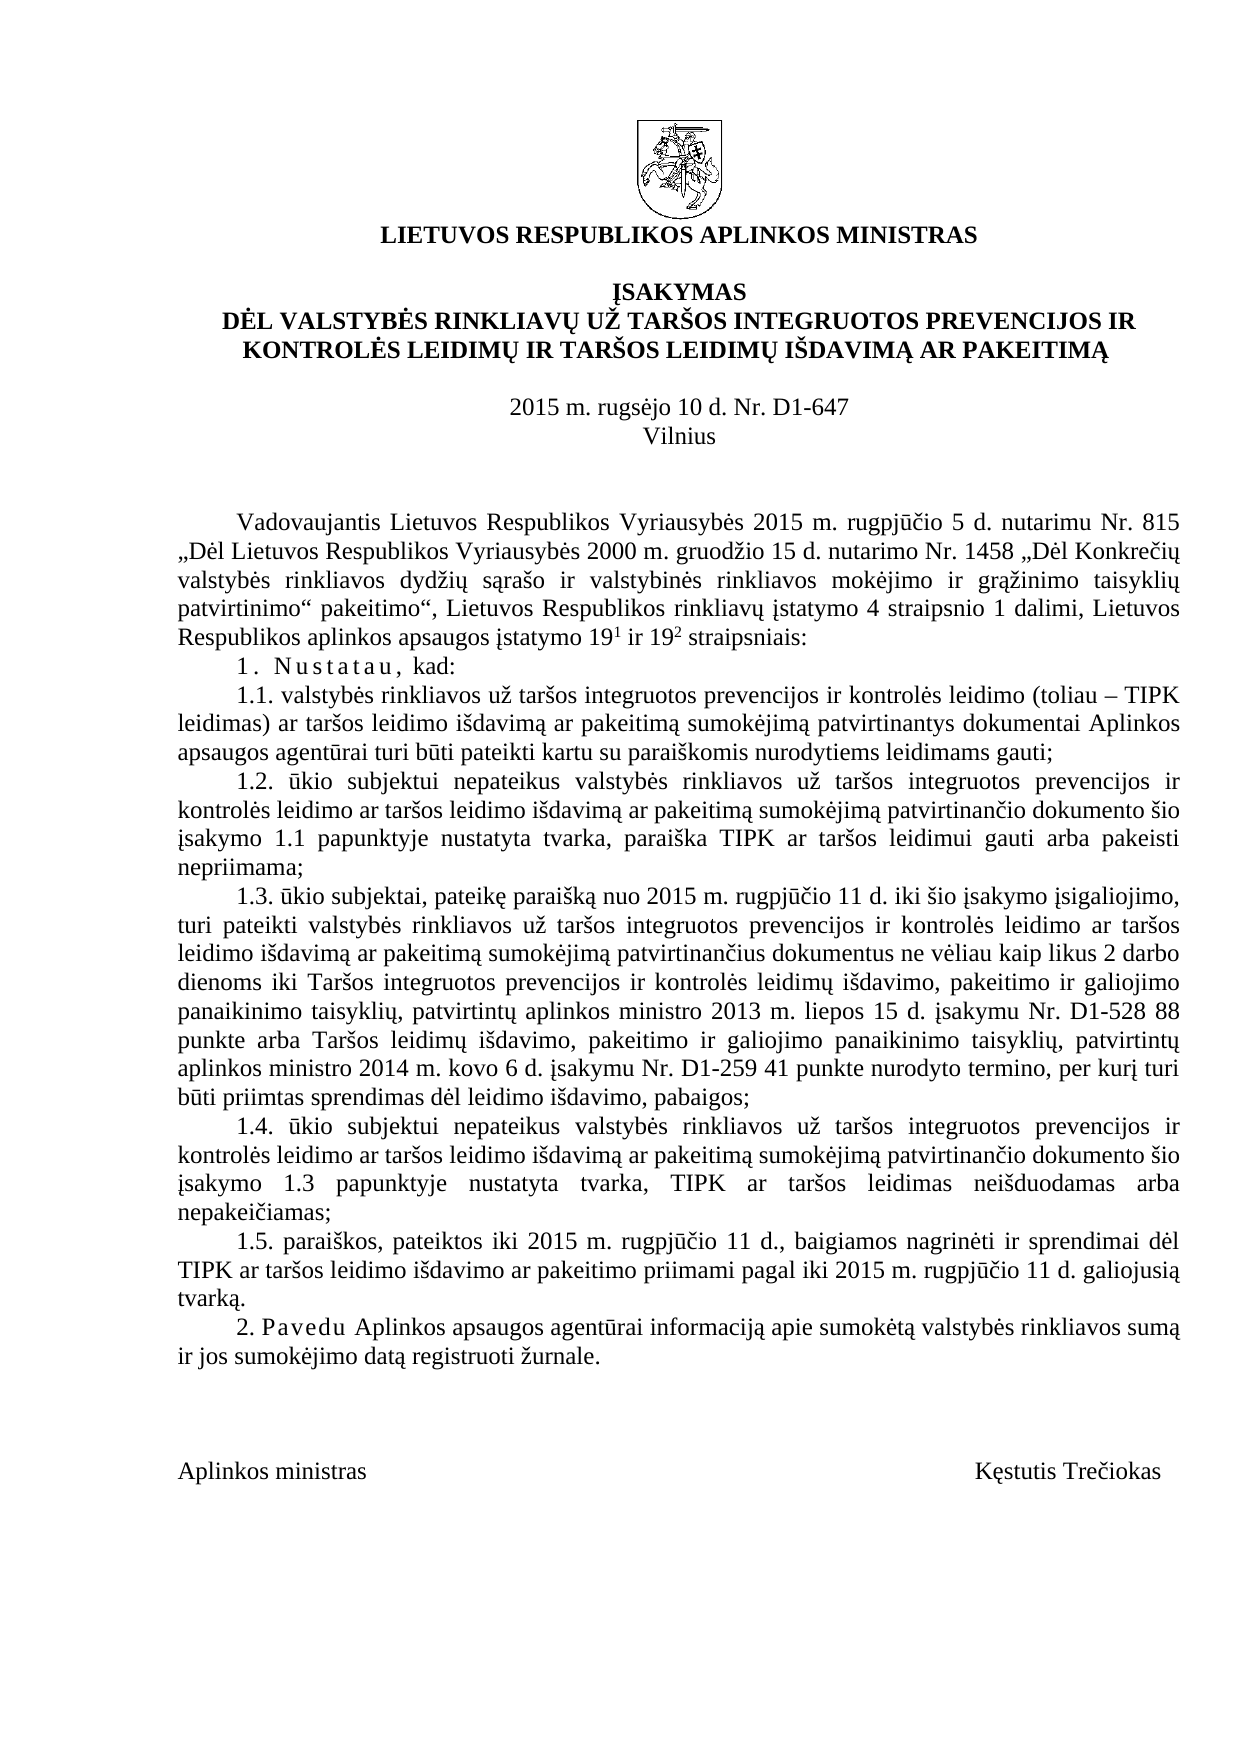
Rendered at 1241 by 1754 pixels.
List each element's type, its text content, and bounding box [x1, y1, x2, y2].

text Aplinkos ministras Kęstutis Trečiokas [177, 1456, 1181, 1485]
text ĮSAKYMAS [177, 277, 1181, 306]
text 2. Pavedu Aplinkos apsaugos agentūrai informaciją apie sumokėtą valstybės rinkliavos sumą ir jos sumokėjimo datą registruoti žurnale. [177, 1312, 1181, 1370]
text 1.2. ūkio subjektui nepateikus valstybės rinkliavos už taršos integruotos prevencijos ir kontrolės leidimo ar taršos leidimo išdavimą ar pakeitimą sumokėjimą patvirtinančio dokumento šio įsakymo 1.1 papunktyje nustatyta tvarka, paraiška TIPK ar taršos leidimui gauti arba pakeisti nepriimama; [177, 766, 1181, 881]
text 2015 m. rugsėjo 10 d. Nr. D1-647 [177, 392, 1181, 421]
text LIETUVOS RESPUBLIKOS APLINKOS MINISTRAS [177, 220, 1181, 248]
text 1.1. valstybės rinkliavos už taršos integruotos prevencijos ir kontrolės leidimo (toliau – TIPK leidimas) ar taršos leidimo išdavimą ar pakeitimą sumokėjimą patvirtinantys dokumentai Aplinkos apsaugos agentūrai turi būti pateikti kartu su paraiškomis nurodytiems leidimams gauti; [177, 680, 1181, 766]
text 1. Nustatau, kad: [177, 651, 1181, 680]
text dėl valstybės rinkliavų už taršos integruotos prevencijos ir kontrolės leidimų ir Taršos leidimų išdavimą ar pakeitimą [177, 306, 1181, 363]
text 1.5. paraiškos, pateiktos iki 2015 m. rugpjūčio 11 d., baigiamos nagrinėti ir sprendimai dėl TIPK ar taršos leidimo išdavimo ar pakeitimo priimami pagal iki 2015 m. rugpjūčio 11 d. galiojusią tvarką. [177, 1226, 1181, 1312]
text Vilnius [177, 421, 1181, 450]
text Vadovaujantis Lietuvos Respublikos Vyriausybės 2015 m. rugpjūčio 5 d. nutarimu Nr. 815 „Dėl Lietuvos Respublikos Vyriausybės 2000 m. gruodžio 15 d. nutarimo Nr. 1458 „Dėl Konkrečių valstybės rinkliavos dydžių sąrašo ir valstybinės rinkliavos mokėjimo ir grąžinimo taisyklių patvirtinimo“ pakeitimo“, Lietuvos Respublikos rinkliavų įstatymo 4 straipsnio 1 dalimi, Lietuvos Respublikos aplinkos apsaugos įstatymo 191 ir 192 straipsniais: [177, 507, 1181, 651]
text 1.3. ūkio subjektai, pateikę paraišką nuo 2015 m. rugpjūčio 11 d. iki šio įsakymo įsigaliojimo, turi pateikti valstybės rinkliavos už taršos integruotos prevencijos ir kontrolės leidimo ar taršos leidimo išdavimą ar pakeitimą sumokėjimą patvirtinančius dokumentus ne vėliau kaip likus 2 darbo dienoms iki Taršos integruotos prevencijos ir kontrolės leidimų išdavimo, pakeitimo ir galiojimo panaikinimo taisyklių, patvirtintų aplinkos ministro 2013 m. liepos 15 d. įsakymu Nr. D1-528 88 punkte arba Taršos leidimų išdavimo, pakeitimo ir galiojimo panaikinimo taisyklių, patvirtintų aplinkos ministro 2014 m. kovo 6 d. įsakymu Nr. D1-259 41 punkte nurodyto termino, per kurį turi būti priimtas sprendimas dėl leidimo išdavimo, pabaigos; [177, 881, 1181, 1111]
text 1.4. ūkio subjektui nepateikus valstybės rinkliavos už taršos integruotos prevencijos ir kontrolės leidimo ar taršos leidimo išdavimą ar pakeitimą sumokėjimą patvirtinančio dokumento šio įsakymo 1.3 papunktyje nustatyta tvarka, TIPK ar taršos leidimas neišduodamas arba nepakeičiamas; [177, 1111, 1181, 1226]
